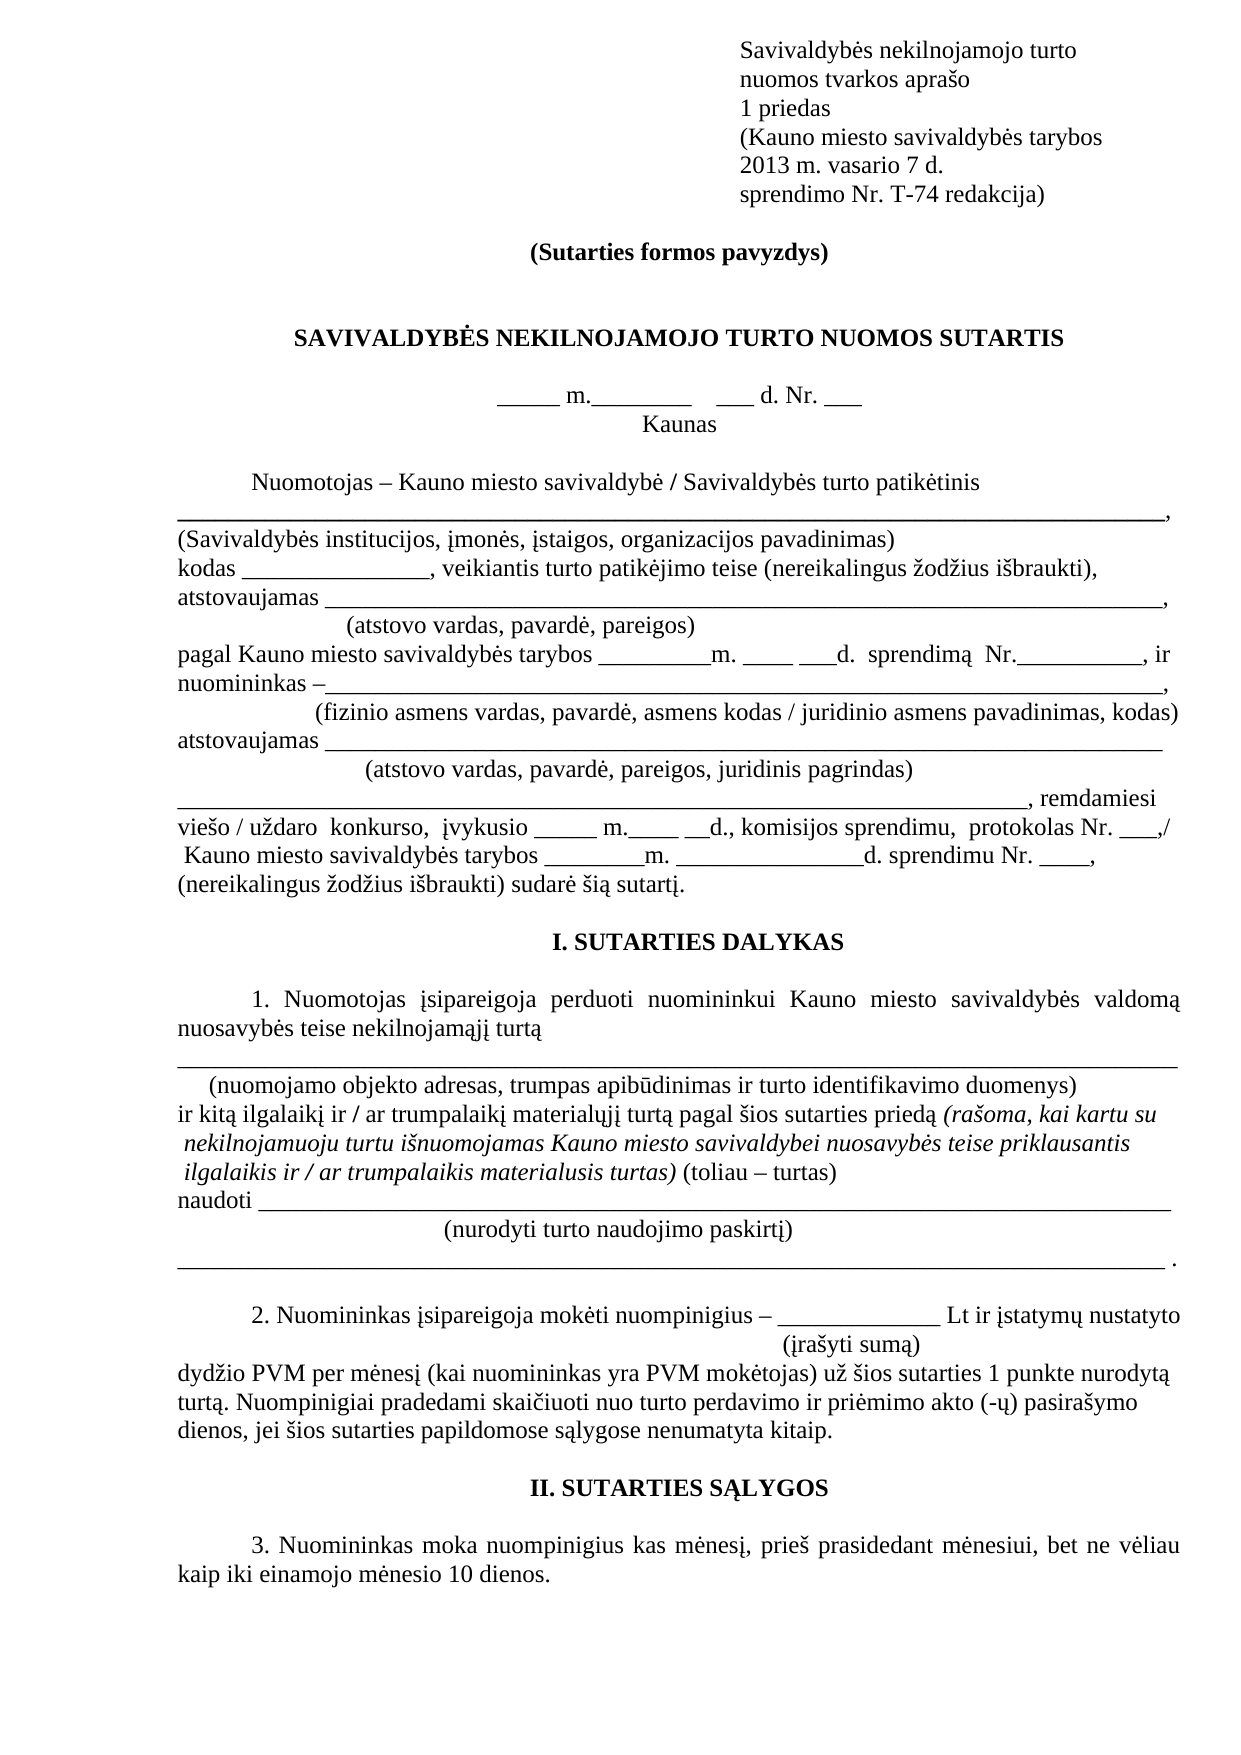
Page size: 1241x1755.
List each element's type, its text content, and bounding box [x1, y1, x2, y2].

text (nereikalingus žodžius išbraukti) sudarė šią sutartį. [177, 869, 1181, 898]
text atstovaujamas ___________________________________________________________________, [177, 582, 1181, 610]
text (Savivaldybės institucijos, įmonės, įstaigos, organizacijos pavadinimas) [177, 524, 1181, 553]
text 2. Nuomininkas įsipareigoja mokėti nuompinigius – _____________ Lt ir įstatymų nustatyto [177, 1300, 1181, 1329]
text 1. Nuomotojas įsipareigoja perduoti nuomininkui Kauno miesto savivaldybės valdomą nuosavybės teise nekilnojamąjį turtą [177, 984, 1181, 1042]
text 3. Nuomininkas moka nuompinigius kas mėnesį, prieš prasidedant mėnesiui, bet ne vėliau kaip iki einamojo mėnesio 10 dienos. [177, 1530, 1181, 1588]
text turtą. Nuompinigiai pradedami skaičiuoti nuo turto perdavimo ir priėmimo akto (-ų) pasirašymo [177, 1387, 1181, 1415]
text naudoti _________________________________________________________________________ [177, 1185, 1181, 1214]
text dydžio PVM per mėnesį (kai nuomininkas yra PVM mokėtojas) už šios sutarties 1 punkte nurodytą [177, 1358, 1181, 1387]
text I. SUTARTIES DALYKAS [215, 927, 1181, 955]
text nekilnojamuoju turtu išnuomojamas Kauno miesto savivaldybei nuosavybės teise priklausantis [177, 1128, 1181, 1157]
text (atstovo vardas, pavardė, pareigos) [177, 610, 1181, 639]
text 1 priedas [739, 93, 1181, 122]
text Kaunas [177, 409, 1181, 438]
text ilgalaikis ir / ar trumpalaikis materialusis turtas) (toliau – turtas) [177, 1157, 1181, 1185]
text (įrašyti sumą) [177, 1329, 1181, 1358]
text nuomininkas –___________________________________________________________________, [177, 668, 1181, 697]
text viešo / uždaro konkurso, įvykusio _____ m.____ __d., komisijos sprendimu, protokolas Nr. ___,/ [177, 812, 1181, 840]
text II. SUTARTIES SĄLYGOS [177, 1473, 1181, 1502]
text nuomos tvarkos aprašo [739, 64, 1181, 93]
text (Sutarties formos pavyzdys) [177, 237, 1181, 265]
text 2013 m. vasario 7 d. [739, 150, 1181, 179]
text sprendimo Nr. T-74 redakcija) [739, 179, 1181, 208]
text (Kauno miesto savivaldybės tarybos [739, 122, 1181, 150]
text Savivaldybės nekilnojamojo turto [739, 35, 1181, 64]
text (nuomojamo objekto adresas, trumpas apibūdinimas ir turto identifikavimo duomenys) [177, 1070, 1181, 1099]
text kodas _______________, veikiantis turto patikėjimo teise (nereikalingus žodžius išbraukti), [177, 553, 1181, 582]
text dienos, jei šios sutarties papildomose sąlygose nenumatyta kitaip. [177, 1415, 1181, 1444]
text atstovaujamas ___________________________________________________________________ [177, 725, 1181, 754]
text _______________________________________________________________________________, [177, 495, 1181, 524]
text Kauno miesto savivaldybės tarybos ________m. _______________d. sprendimu Nr. ____, [177, 840, 1181, 869]
text (nurodyti turto naudojimo paskirtį) [177, 1214, 1181, 1243]
text ________________________________________________________________________________ [177, 1042, 1181, 1070]
text ir kitą ilgalaikį ir / ar trumpalaikį materialųjį turtą pagal šios sutarties priedą (rašoma, kai kartu su [177, 1099, 1181, 1128]
text _______________________________________________________________________________ . [177, 1243, 1181, 1272]
text pagal Kauno miesto savivaldybės tarybos _________m. ____ ___d. sprendimą Nr.__________, ir [177, 639, 1181, 668]
text ____________________________________________________________________, remdamiesi [177, 783, 1181, 812]
text SAVIVALDYBĖS NEKILNOJAMOJO TURTO NUOMOS SUTARTIS [177, 323, 1181, 352]
text (atstovo vardas, pavardė, pareigos, juridinis pagrindas) [177, 754, 1181, 783]
text (fizinio asmens vardas, pavardė, asmens kodas / juridinio asmens pavadinimas, kodas) [177, 697, 1181, 725]
text _____ m.________ ___ d. Nr. ___ [177, 380, 1181, 409]
text Nuomotojas – Kauno miesto savivaldybė / Savivaldybės turto patikėtinis [177, 467, 1181, 495]
